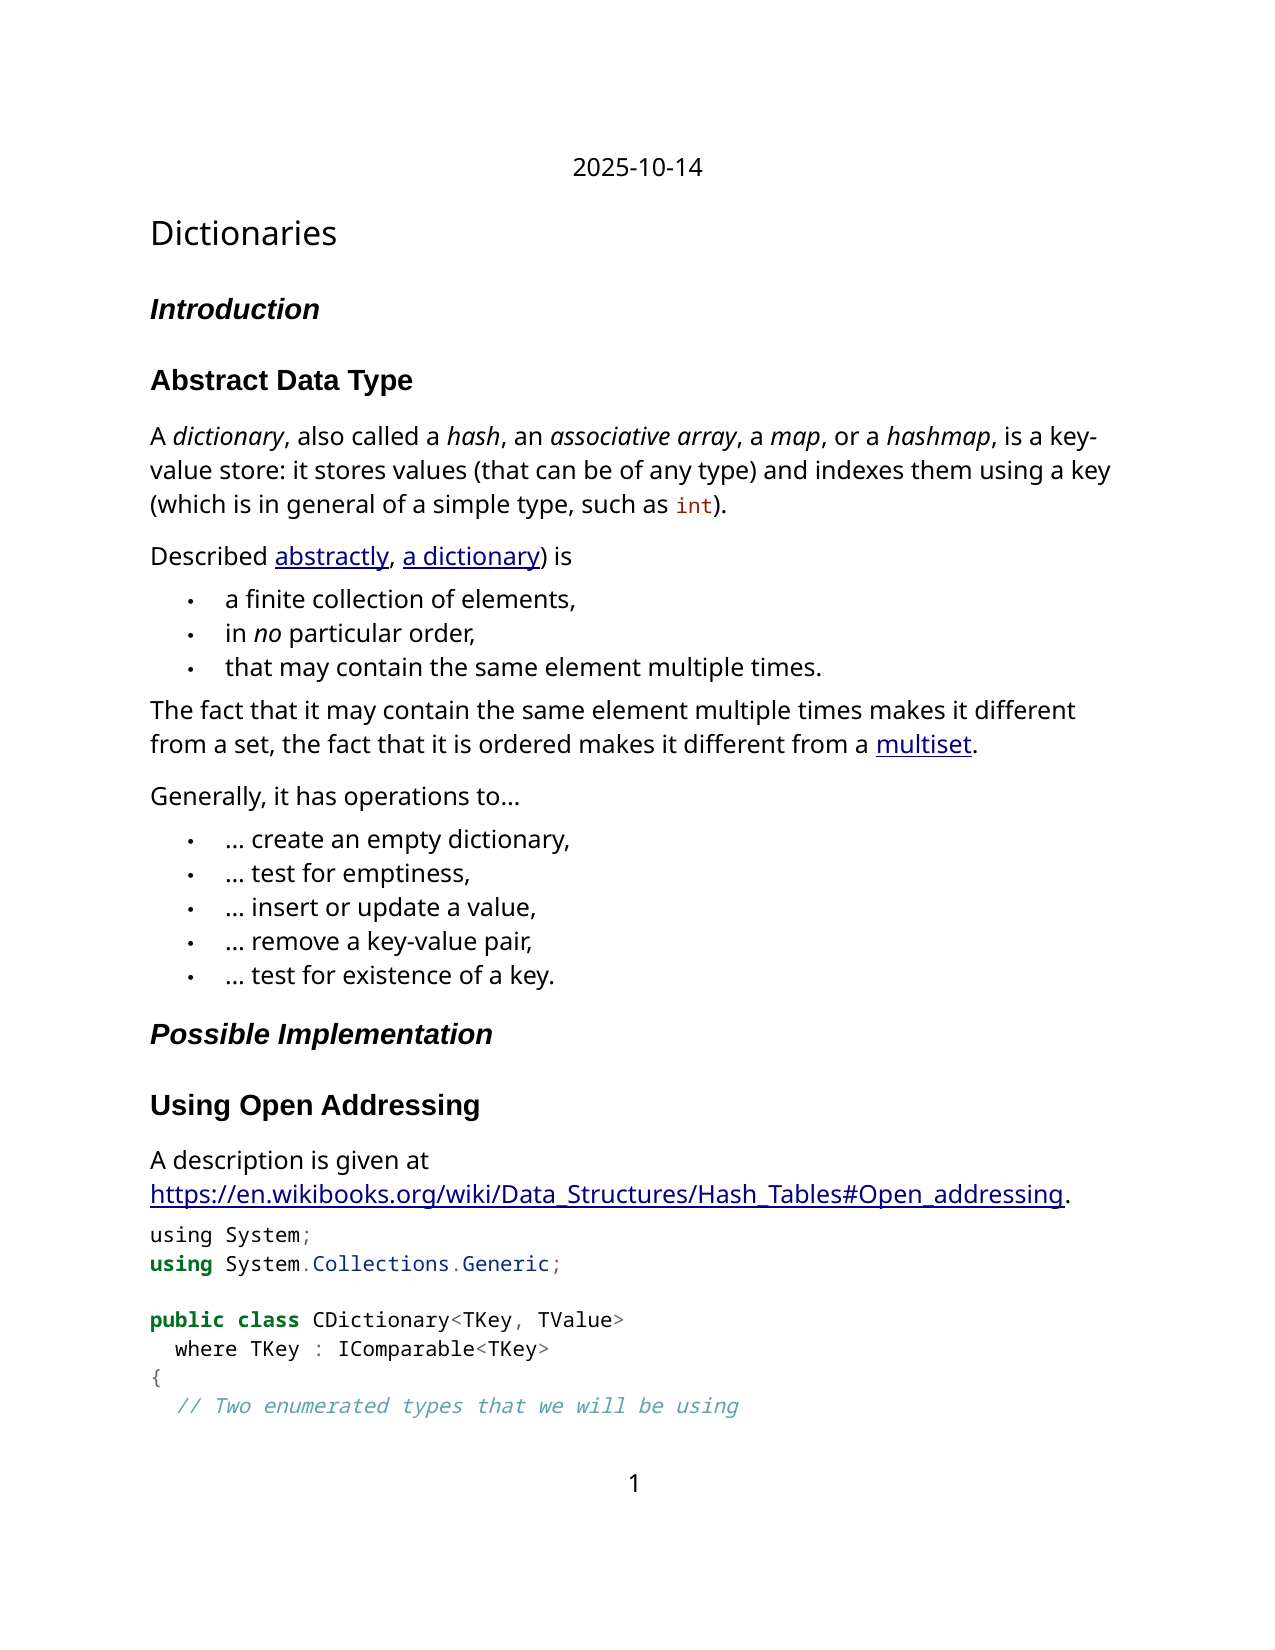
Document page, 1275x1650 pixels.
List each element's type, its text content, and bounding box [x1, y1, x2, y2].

subtitle Dictionaries [150, 209, 1125, 255]
text A description is given at https://en.wikibooks.org/wiki/Data_Structures/Hash_Tables#Open_addressing. [150, 1143, 1125, 1211]
list a finite collection of elements, [187, 581, 1125, 616]
text { [150, 1362, 1125, 1391]
text where TKey : IComparable<TKey> [150, 1334, 1125, 1362]
text The fact that it may contain the same element multiple times makes it different from a set, the fact that it is ordered makes it different from a multiset. [150, 693, 1125, 761]
subtitle Abstract Data Type [150, 363, 1125, 397]
text Generally, it has operations to… [150, 779, 1125, 813]
subtitle Possible Implementation [150, 1017, 1125, 1051]
list in no particular order, [187, 616, 1125, 649]
list … test for existence of a key. [187, 958, 1125, 992]
list … create an empty dictionary, [187, 822, 1125, 856]
list … insert or update a value, [187, 890, 1125, 924]
text A dictionary, also called a hash, an associative array, a map, or a hashmap, is a key-value store: it stores values (that can be of any type) and indexes them using a key (which is in general of a simple type, such as int). [150, 418, 1125, 521]
text // Two enumerated types that we will be using [150, 1391, 1125, 1419]
list … remove a key-value pair, [187, 924, 1125, 958]
list that may contain the same element multiple times. [187, 649, 1125, 684]
text public class CDictionary<TKey, TValue> [150, 1306, 1125, 1334]
subtitle Introduction [150, 292, 1125, 326]
subtitle Using Open Addressing [150, 1088, 1125, 1122]
text Described abstractly, a dictionary) is [150, 538, 1125, 572]
text 2025-10-14 [150, 150, 1125, 184]
text using System.Collections.Generic; [150, 1249, 1125, 1277]
text ﻿using System; [150, 1220, 1125, 1249]
list … test for emptiness, [187, 856, 1125, 890]
